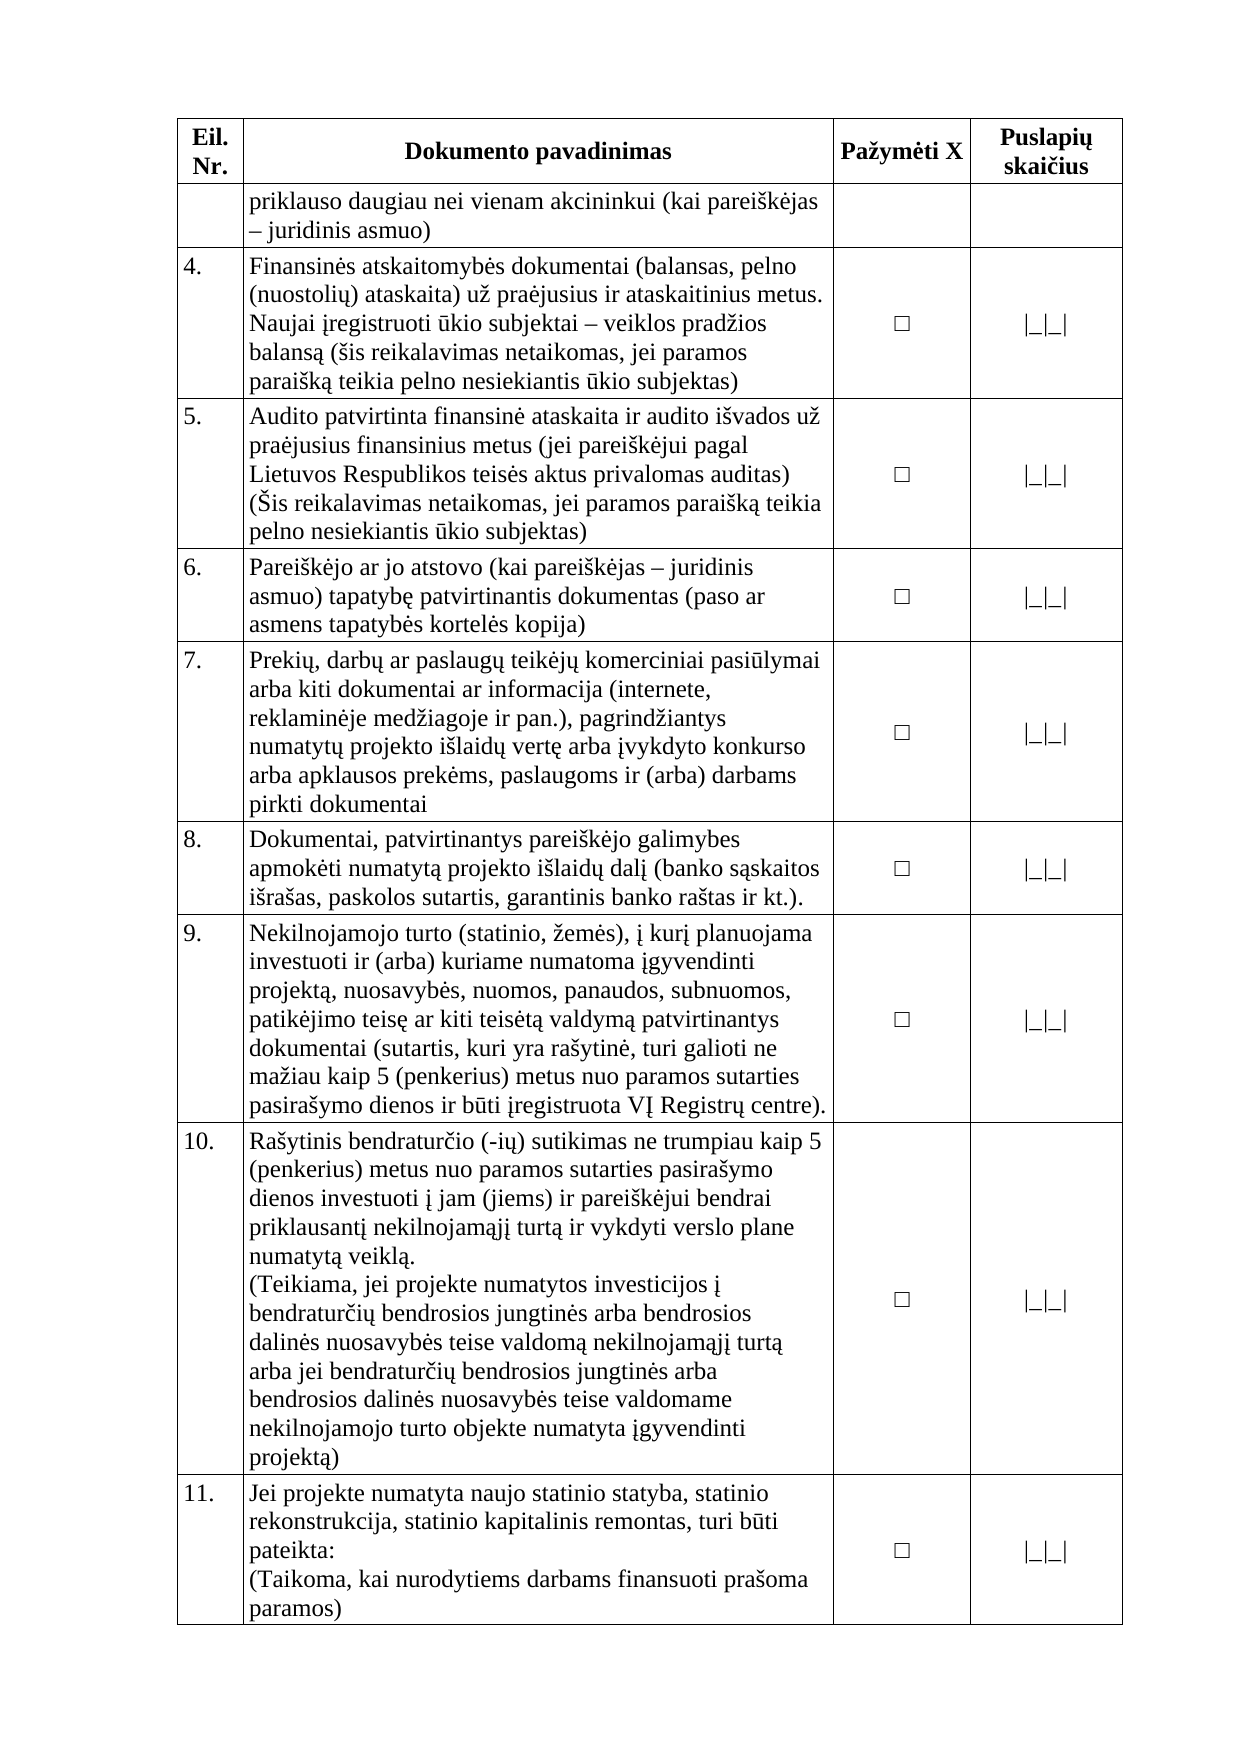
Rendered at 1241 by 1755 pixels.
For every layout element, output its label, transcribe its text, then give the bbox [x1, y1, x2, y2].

table_cell 4. [178, 248, 243, 397]
table_cell |_|_| [971, 642, 1122, 821]
table_cell □ [834, 549, 970, 641]
table_cell 10. [178, 1123, 243, 1474]
table_cell Nekilnojamojo turto (statinio, žemės), į kurį planuojama investuoti ir (arba) kuriame numatoma įgyvendinti projektą, nuosavybės, nuomos, panaudos, subnuomos, patikėjimo teisę ar kiti teisėtą valdymą patvirtinantys dokumentai (sutartis, kuri yra rašytinė, turi galioti ne mažiau kaip 5 (penkerius) metus nuo paramos sutarties pasirašymo dienos ir būti įregistruota VĮ Registrų centre). [244, 915, 833, 1122]
table_cell 9. [178, 915, 243, 1122]
table_cell Prekių, darbų ar paslaugų teikėjų komerciniai pasiūlymai arba kiti dokumentai ar informacija (internete, reklaminėje medžiagoje ir pan.), pagrindžiantys numatytų projekto išlaidų vertę arba įvykdyto konkurso arba apklausos prekėms, paslaugoms ir (arba) darbams pirkti dokumentai [244, 642, 833, 821]
table_cell [178, 184, 243, 247]
table_cell |_|_| [971, 1123, 1122, 1474]
table_cell Finansinės atskaitomybės dokumentai (balansas, pelno (nuostolių) ataskaita) už praėjusius ir ataskaitinius metus. Naujai įregistruoti ūkio subjektai – veiklos pradžios balansą (šis reikalavimas netaikomas, jei paramos paraišką teikia pelno nesiekiantis ūkio subjektas) [244, 248, 833, 397]
table_cell |_|_| [971, 248, 1122, 397]
table_cell |_|_| [971, 549, 1122, 641]
table_cell □ [834, 1475, 970, 1624]
table_cell Rašytinis bendraturčio (-ių) sutikimas ne trumpiau kaip 5 (penkerius) metus nuo paramos sutarties pasirašymo dienos investuoti į jam (jiems) ir pareiškėjui bendrai priklausantį nekilnojamąjį turtą ir vykdyti verslo plane numatytą veiklą. (Teikiama, jei projekte numatytos investicijos į bendraturčių bendrosios jungtinės arba bendrosios dalinės nuosavybės teise valdomą nekilnojamąjį turtą arba jei bendraturčių bendrosios jungtinės arba bendrosios dalinės nuosavybės teise valdomame nekilnojamojo turto objekte numatyta įgyvendinti projektą) [244, 1123, 833, 1474]
table_cell □ [834, 1123, 970, 1474]
table_cell |_|_| [971, 915, 1122, 1122]
table_cell [971, 184, 1122, 247]
table_cell □ [834, 399, 970, 548]
table_cell 5. [178, 399, 243, 548]
table_cell □ [834, 915, 970, 1122]
table_cell 6. [178, 549, 243, 641]
table_cell □ [834, 642, 970, 821]
table_cell |_|_| [971, 822, 1122, 914]
table_cell Pareiškėjo ar jo atstovo (kai pareiškėjas – juridinis asmuo) tapatybę patvirtinantis dokumentas (paso ar asmens tapatybės kortelės kopija) [244, 549, 833, 641]
table_cell Audito patvirtinta finansinė ataskaita ir audito išvados už praėjusius finansinius metus (jei pareiškėjui pagal Lietuvos Respublikos teisės aktus privalomas auditas) (Šis reikalavimas netaikomas, jei paramos paraišką teikia pelno nesiekiantis ūkio subjektas) [244, 399, 833, 548]
table_cell 11. [178, 1475, 243, 1624]
table_cell 8. [178, 822, 243, 914]
table_cell priklauso daugiau nei vienam akcininkui (kai pareiškėjas – juridinis asmuo) [244, 184, 833, 247]
table_cell Jei projekte numatyta naujo statinio statyba, statinio rekonstrukcija, statinio kapitalinis remontas, turi būti pateikta: (Taikoma, kai nurodytiems darbams finansuoti prašoma paramos) [244, 1475, 833, 1624]
table_cell |_|_| [971, 399, 1122, 548]
table_cell □ [834, 248, 970, 397]
table_header Puslapių skaičius [971, 119, 1122, 182]
table_cell Dokumentai, patvirtinantys pareiškėjo galimybes apmokėti numatytą projekto išlaidų dalį (banko sąskaitos išrašas, paskolos sutartis, garantinis banko raštas ir kt.). [244, 822, 833, 914]
table_cell [834, 184, 970, 247]
table_cell 7. [178, 642, 243, 821]
table_cell |_|_| [971, 1475, 1122, 1624]
table_header Pažymėti X [834, 119, 970, 182]
table_header Eil. Nr. [178, 119, 243, 182]
table_cell □ [834, 822, 970, 914]
table_header Dokumento pavadinimas [244, 119, 833, 182]
